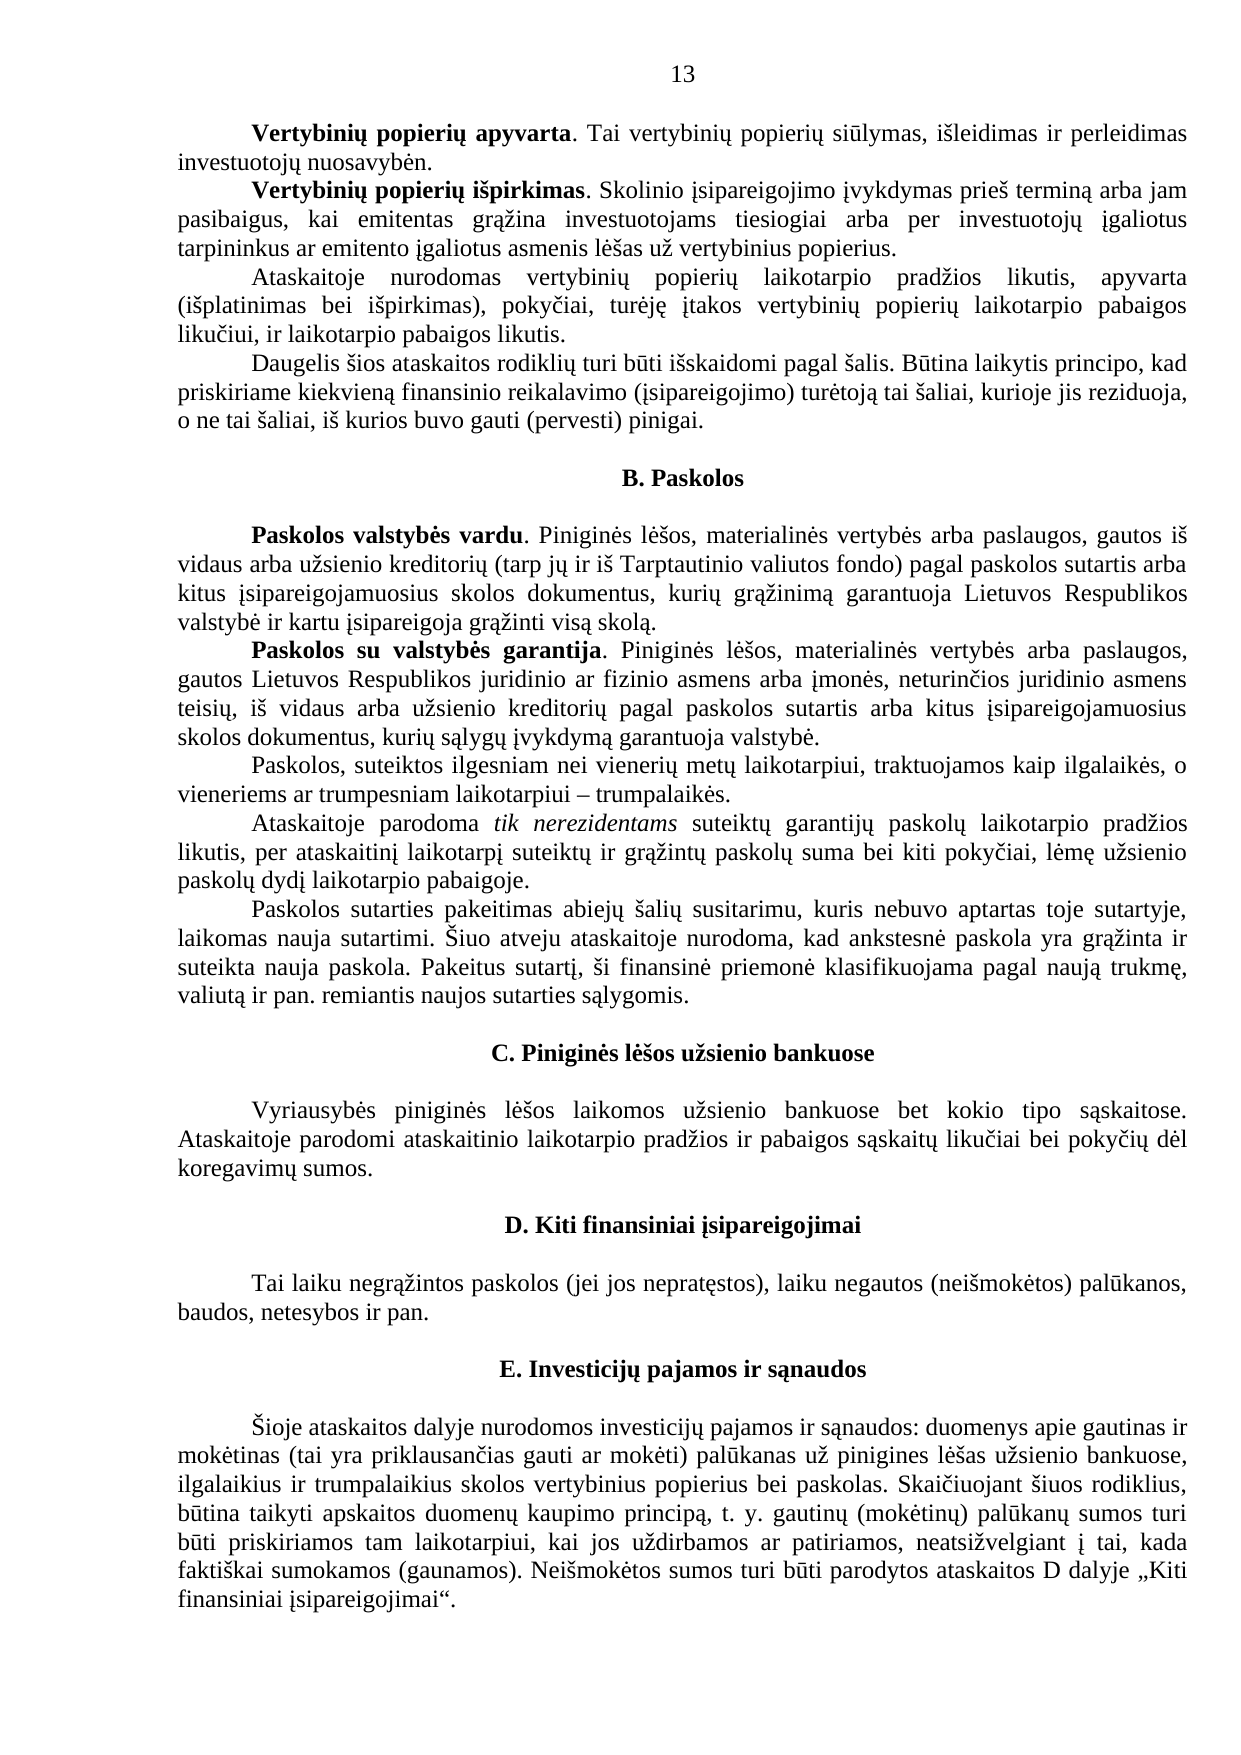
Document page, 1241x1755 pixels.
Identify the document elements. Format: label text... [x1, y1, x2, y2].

text Vertybinių popierių apyvarta. Tai vertybinių popierių siūlymas, išleidimas ir perleidimas investuotojų nuosavybėn. [177, 118, 1188, 176]
text Paskolos valstybės vardu. Piniginės lėšos, materialinės vertybės arba paslaugos, gautos iš vidaus arba užsienio kreditorių (tarp jų ir iš Tarptautinio valiutos fondo) pagal paskolos sutartis arba kitus įsipareigojamuosius skolos dokumentus, kurių grąžinimą garantuoja Lietuvos Respublikos valstybė ir kartu įsipareigoja grąžinti visą skolą. [177, 521, 1188, 636]
text Tai laiku negrąžintos paskolos (jei jos nepratęstos), laiku negautos (neišmokėtos) palūkanos, baudos, netesybos ir pan. [177, 1268, 1188, 1326]
text Daugelis šios ataskaitos rodiklių turi būti išskaidomi pagal šalis. Būtina laikytis principo, kad priskiriame kiekvieną finansinio reikalavimo (įsipareigojimo) turėtoją tai šaliai, kurioje jis reziduoja, o ne tai šaliai, iš kurios buvo gauti (pervesti) pinigai. [177, 348, 1188, 434]
text Paskolos, suteiktos ilgesniam nei vienerių metų laikotarpiui, traktuojamos kaip ilgalaikės, o vieneriems ar trumpesniam laikotarpiui – trumpalaikės. [177, 751, 1188, 808]
text Vertybinių popierių išpirkimas. Skolinio įsipareigojimo įvykdymas prieš terminą arba jam pasibaigus, kai emitentas grąžina investuotojams tiesiogiai arba per investuotojų įgaliotus tarpininkus ar emitento įgaliotus asmenis lėšas už vertybinius popierius. [177, 176, 1188, 262]
text Šioje ataskaitos dalyje nurodomos investicijų pajamos ir sąnaudos: duomenys apie gautinas ir mokėtinas (tai yra priklausančias gauti ar mokėti) palūkanas už pinigines lėšas užsienio bankuose, ilgalaikius ir trumpalaikius skolos vertybinius popierius bei paskolas. Skaičiuojant šiuos rodiklius, būtina taikyti apskaitos duomenų kaupimo principą, t. y. gautinų (mokėtinų) palūkanų sumos turi būti priskiriamos tam laikotarpiui, kai jos uždirbamos ar patiriamos, neatsižvelgiant į tai, kada faktiškai sumokamos (gaunamos). Neišmokėtos sumos turi būti parodytos ataskaitos D dalyje „Kiti finansiniai įsipareigojimai“. [177, 1412, 1188, 1613]
text C. Piniginės lėšos užsienio bankuose [177, 1038, 1188, 1067]
text Ataskaitoje nurodomas vertybinių popierių laikotarpio pradžios likutis, apyvarta (išplatinimas bei išpirkimas), pokyčiai, turėję įtakos vertybinių popierių laikotarpio pabaigos likučiui, ir laikotarpio pabaigos likutis. [177, 262, 1188, 348]
text E. Investicijų pajamos ir sąnaudos [177, 1354, 1188, 1383]
text B. Paskolos [177, 463, 1188, 492]
text Paskolos su valstybės garantija. Piniginės lėšos, materialinės vertybės arba paslaugos, gautos Lietuvos Respublikos juridinio ar fizinio asmens arba įmonės, neturinčios juridinio asmens teisių, iš vidaus arba užsienio kreditorių pagal paskolos sutartis arba kitus įsipareigojamuosius skolos dokumentus, kurių sąlygų įvykdymą garantuoja valstybė. [177, 636, 1188, 751]
text Vyriausybės piniginės lėšos laikomos užsienio bankuose bet kokio tipo sąskaitose. Ataskaitoje parodomi ataskaitinio laikotarpio pradžios ir pabaigos sąskaitų likučiai bei pokyčių dėl koregavimų sumos. [177, 1096, 1188, 1182]
text D. Kiti finansiniai įsipareigojimai [177, 1211, 1188, 1239]
text Ataskaitoje parodoma tik nerezidentams suteiktų garantijų paskolų laikotarpio pradžios likutis, per ataskaitinį laikotarpį suteiktų ir grąžintų paskolų suma bei kiti pokyčiai, lėmę užsienio paskolų dydį laikotarpio pabaigoje. [177, 808, 1188, 894]
text Paskolos sutarties pakeitimas abiejų šalių susitarimu, kuris nebuvo aptartas toje sutartyje, laikomas nauja sutartimi. Šiuo atveju ataskaitoje nurodoma, kad ankstesnė paskola yra grąžinta ir suteikta nauja paskola. Pakeitus sutartį, ši finansinė priemonė klasifikuojama pagal naują trukmę, valiutą ir pan. remiantis naujos sutarties sąlygomis. [177, 894, 1188, 1009]
